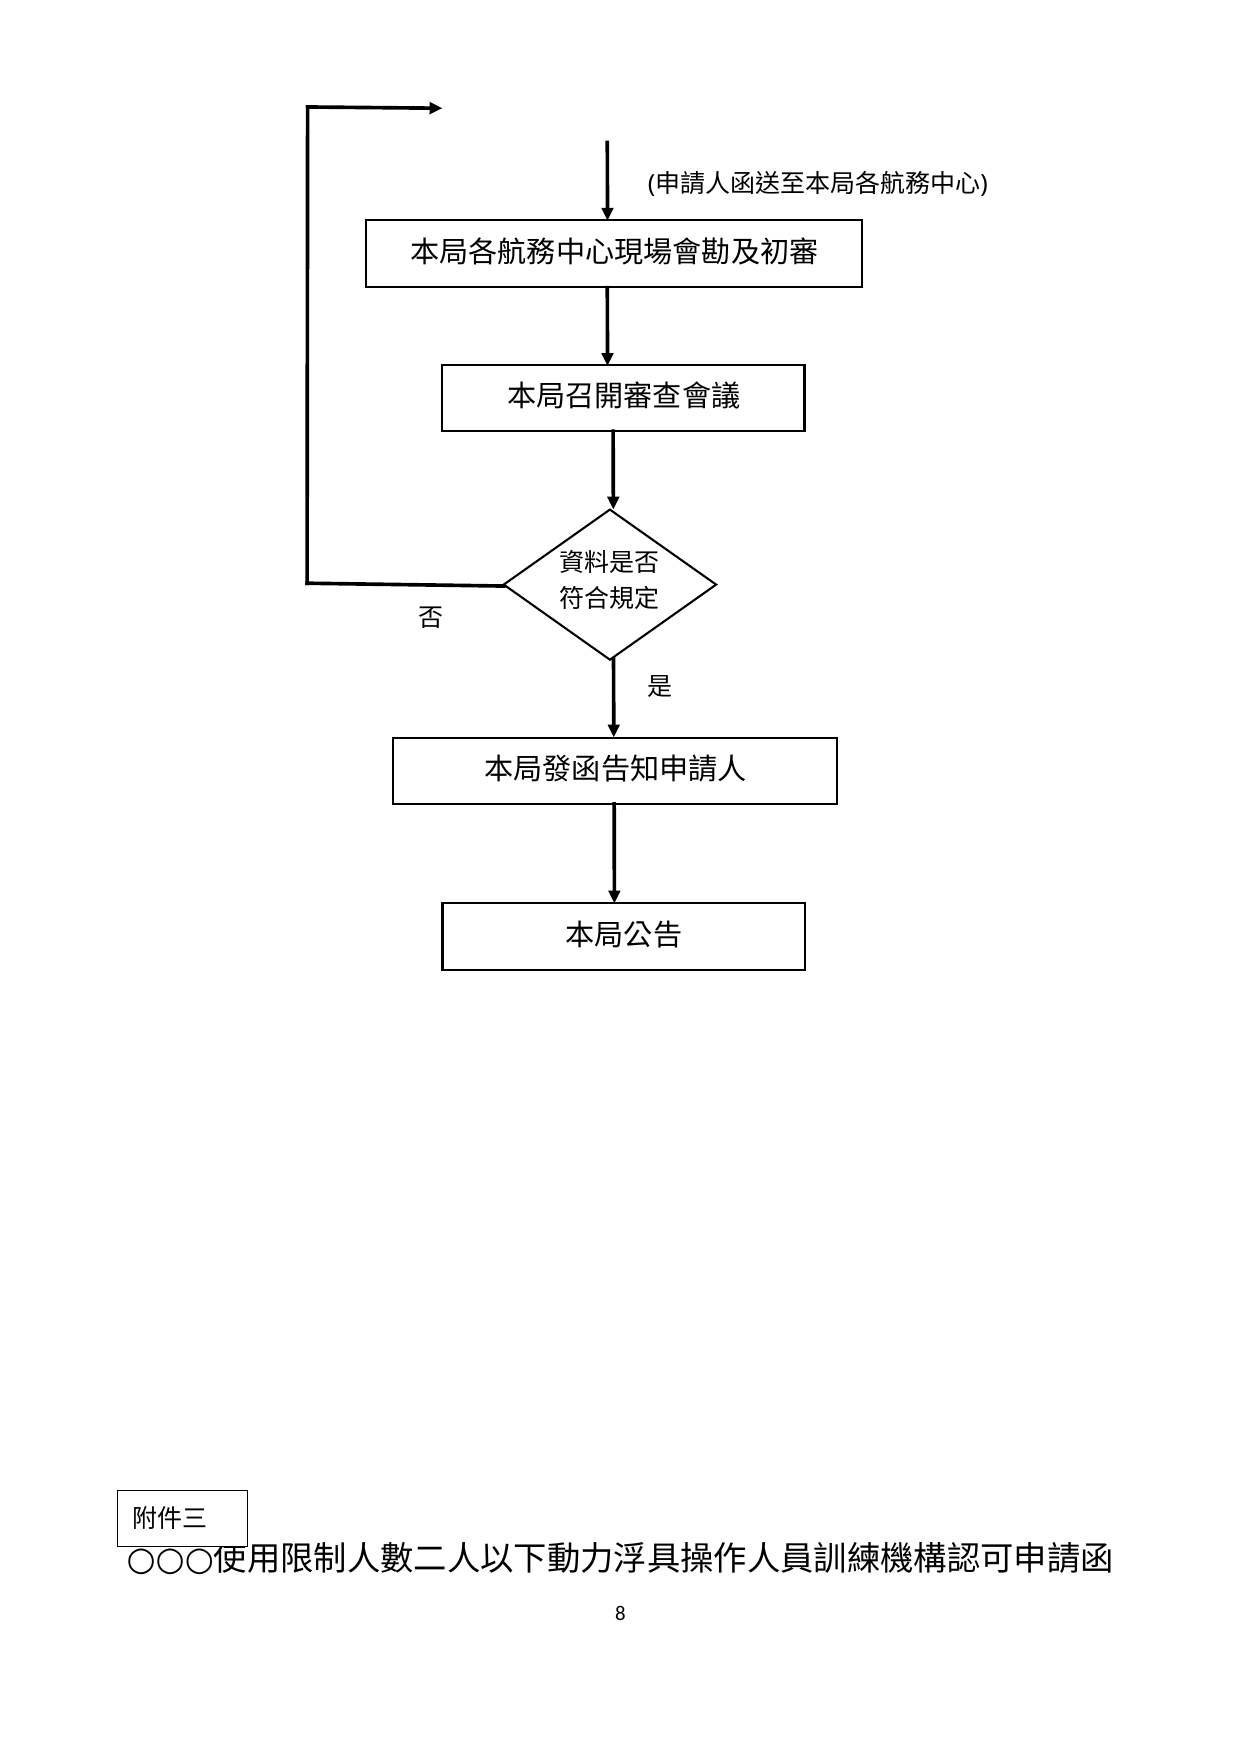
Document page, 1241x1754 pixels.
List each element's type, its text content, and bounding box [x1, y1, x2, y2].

text 本局各航務中心現場會勘及初審 [382, 229, 846, 271]
text ○○○使用限制人數二人以下動力浮具操作人員訓練機構認可申請函 [94, 1532, 1146, 1580]
text 附件三 [133, 1499, 232, 1535]
text 本局召開審查會議 [458, 373, 788, 415]
text 本局公告 [458, 912, 789, 953]
text 是 [647, 667, 678, 703]
text [118, 1491, 247, 1546]
text 否 [418, 598, 449, 634]
text (申請人函送至本局各航務中心) [648, 163, 1025, 199]
text 本局發函告知申請人 [409, 746, 821, 788]
